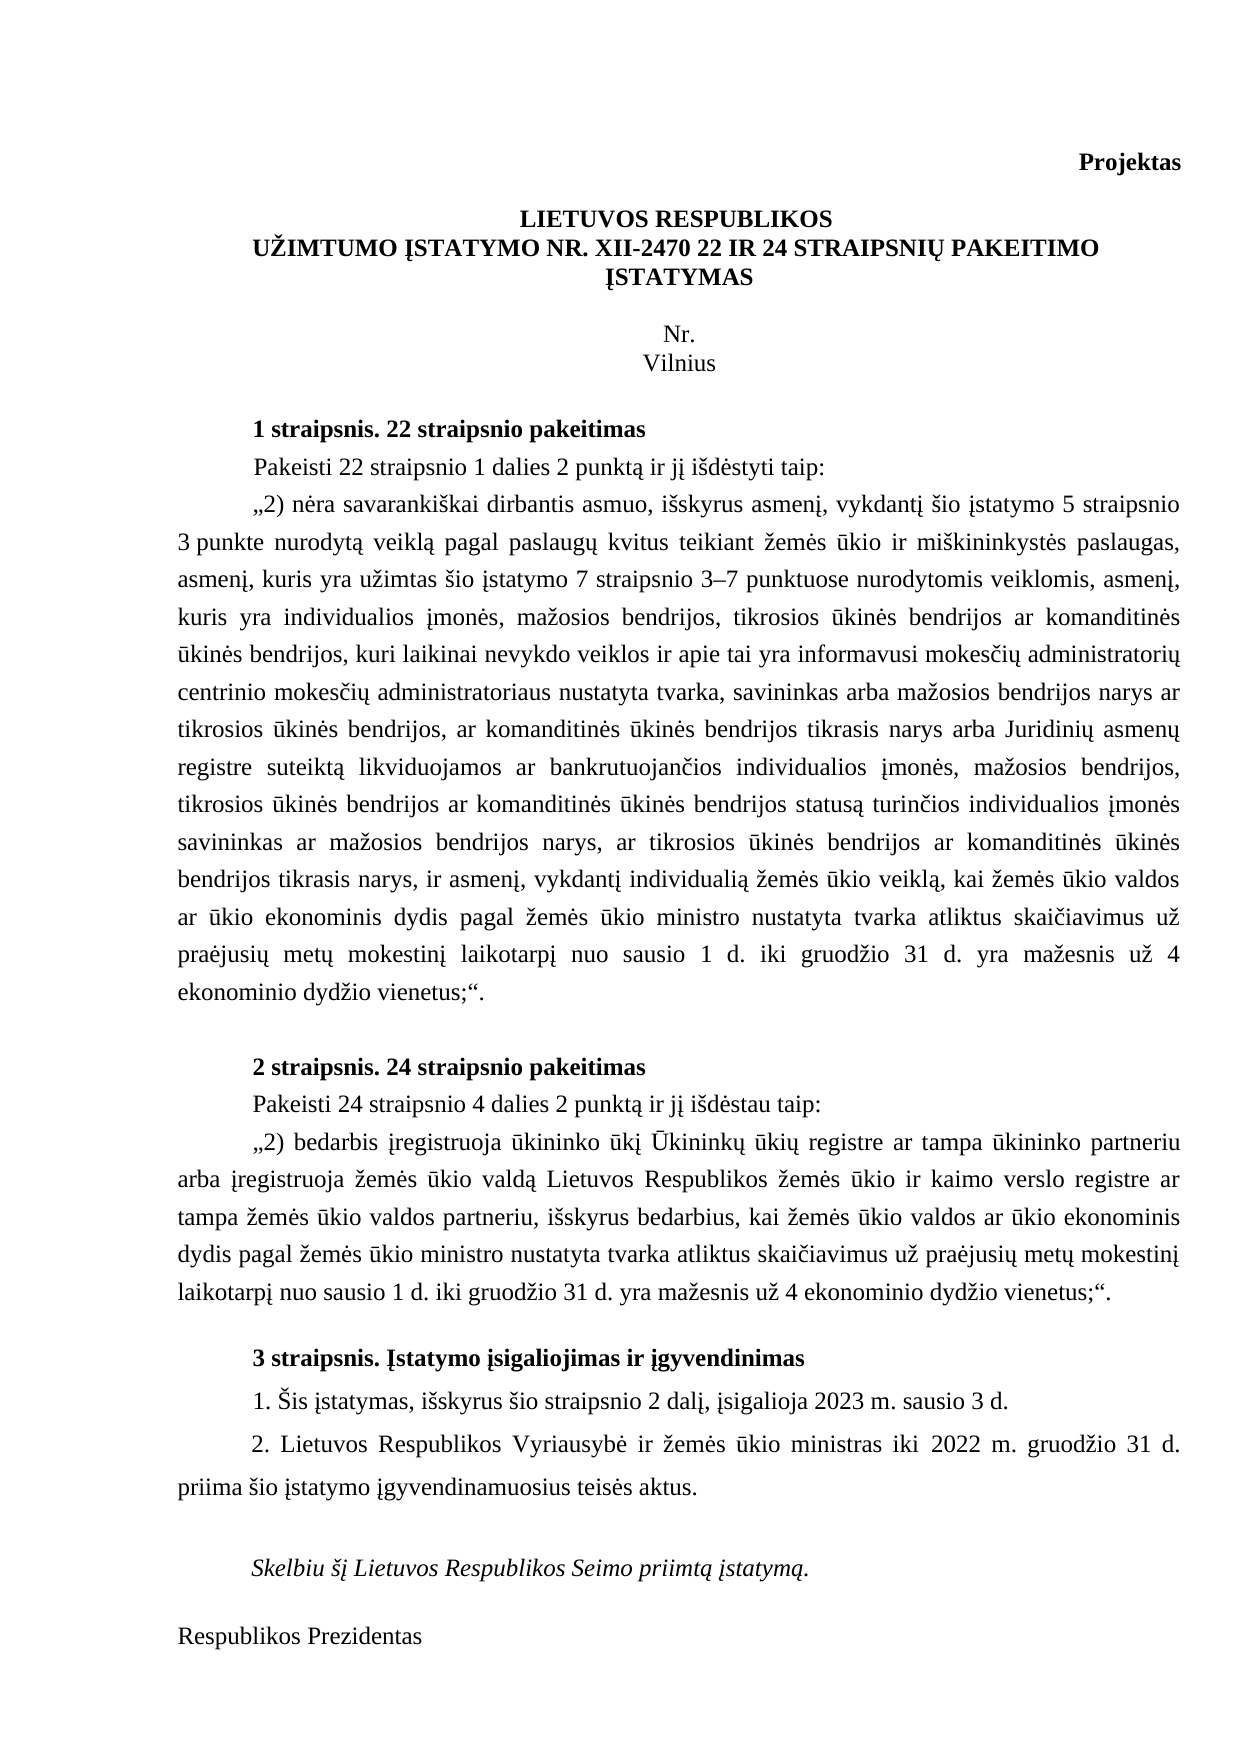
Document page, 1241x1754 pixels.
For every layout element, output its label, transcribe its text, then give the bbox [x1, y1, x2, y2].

text 2 straipsnis. 24 straipsnio pakeitimas [177, 1043, 1181, 1081]
text 1. Šis įstatymas, išskyrus šio straipsnio 2 dalį, įsigalioja 2023 m. sausio 3 d. [177, 1386, 1181, 1415]
text UŽIMTUMO ĮSTATYMO NR. XII-2470 22 IR 24 STRAIPSNIŲ PAKEITIMO [177, 233, 1181, 262]
text 3 straipsnis. Įstatymo įsigaliojimas ir įgyvendinimas [177, 1343, 1181, 1372]
text Vilnius [177, 348, 1181, 377]
text Pakeisti 22 straipsnio 1 dalies 2 punktą ir jį išdėstyti taip: [177, 443, 1181, 481]
text Respublikos Prezidentas [177, 1613, 1181, 1652]
text 1 straipsnis. 22 straipsnio pakeitimas [177, 406, 1181, 443]
text „2) nėra savarankiškai dirbantis asmuo, išskyrus asmenį, vykdantį šio įstatymo 5 straipsnio 3 punkte nurodytą veiklą pagal paslaugų kvitus teikiant žemės ūkio ir miškininkystės paslaugas, asmenį, kuris yra užimtas šio įstatymo 7 straipsnio 3–7 punktuose nurodytomis veiklomis, asmenį, kuris yra individualios įmonės, mažosios bendrijos, tikrosios ūkinės bendrijos ar komanditinės ūkinės bendrijos, kuri laikinai nevykdo veiklos ir apie tai yra informavusi mokesčių administratorių centrinio mokesčių administratoriaus nustatyta tvarka, savininkas arba mažosios bendrijos narys ar tikrosios ūkinės bendrijos, ar komanditinės ūkinės bendrijos tikrasis narys arba Juridinių asmenų registre suteiktą likviduojamos ar bankrutuojančios individualios įmonės, mažosios bendrijos, tikrosios ūkinės bendrijos ar komanditinės ūkinės bendrijos statusą turinčios individualios įmonės savininkas ar mažosios bendrijos narys, ar tikrosios ūkinės bendrijos ar komanditinės ūkinės bendrijos tikrasis narys, ir asmenį, vykdantį individualią žemės ūkio veiklą, kai žemės ūkio valdos ar ūkio ekonominis dydis pagal žemės ūkio ministro nustatyta tvarka atliktus skaičiavimus už praėjusių metų mokestinį laikotarpį nuo sausio 1 d. iki gruodžio 31 d. yra mažesnis už 4 ekonominio dydžio vienetus;“. [177, 481, 1181, 1006]
text 2. Lietuvos Respublikos Vyriausybė ir žemės ūkio ministras iki 2022 m. gruodžio 31 d. priima šio įstatymo įgyvendinamuosius teisės aktus. [177, 1429, 1181, 1501]
text „2) bedarbis įregistruoja ūkininko ūkį Ūkininkų ūkių registre ar tampa ūkininko partneriu arba įregistruoja žemės ūkio valdą Lietuvos Respublikos žemės ūkio ir kaimo verslo registre ar tampa žemės ūkio valdos partneriu, išskyrus bedarbius, kai žemės ūkio valdos ar ūkio ekonominis dydis pagal žemės ūkio ministro nustatyta tvarka atliktus skaičiavimus už praėjusių metų mokestinį laikotarpį nuo sausio 1 d. iki gruodžio 31 d. yra mažesnis už 4 ekonominio dydžio vienetus;“. [177, 1118, 1181, 1306]
text ĮSTATYMAS [177, 262, 1181, 291]
text LIETUVOS RESPUBLIKOS [177, 204, 1181, 233]
text Pakeisti 24 straipsnio 4 dalies 2 punktą ir jį išdėstau taip: [177, 1081, 1181, 1118]
text Skelbiu šį Lietuvos Respublikos Seimo priimtą įstatymą. [177, 1544, 1181, 1584]
text Nr. [177, 319, 1181, 348]
text Projektas [177, 147, 1181, 176]
